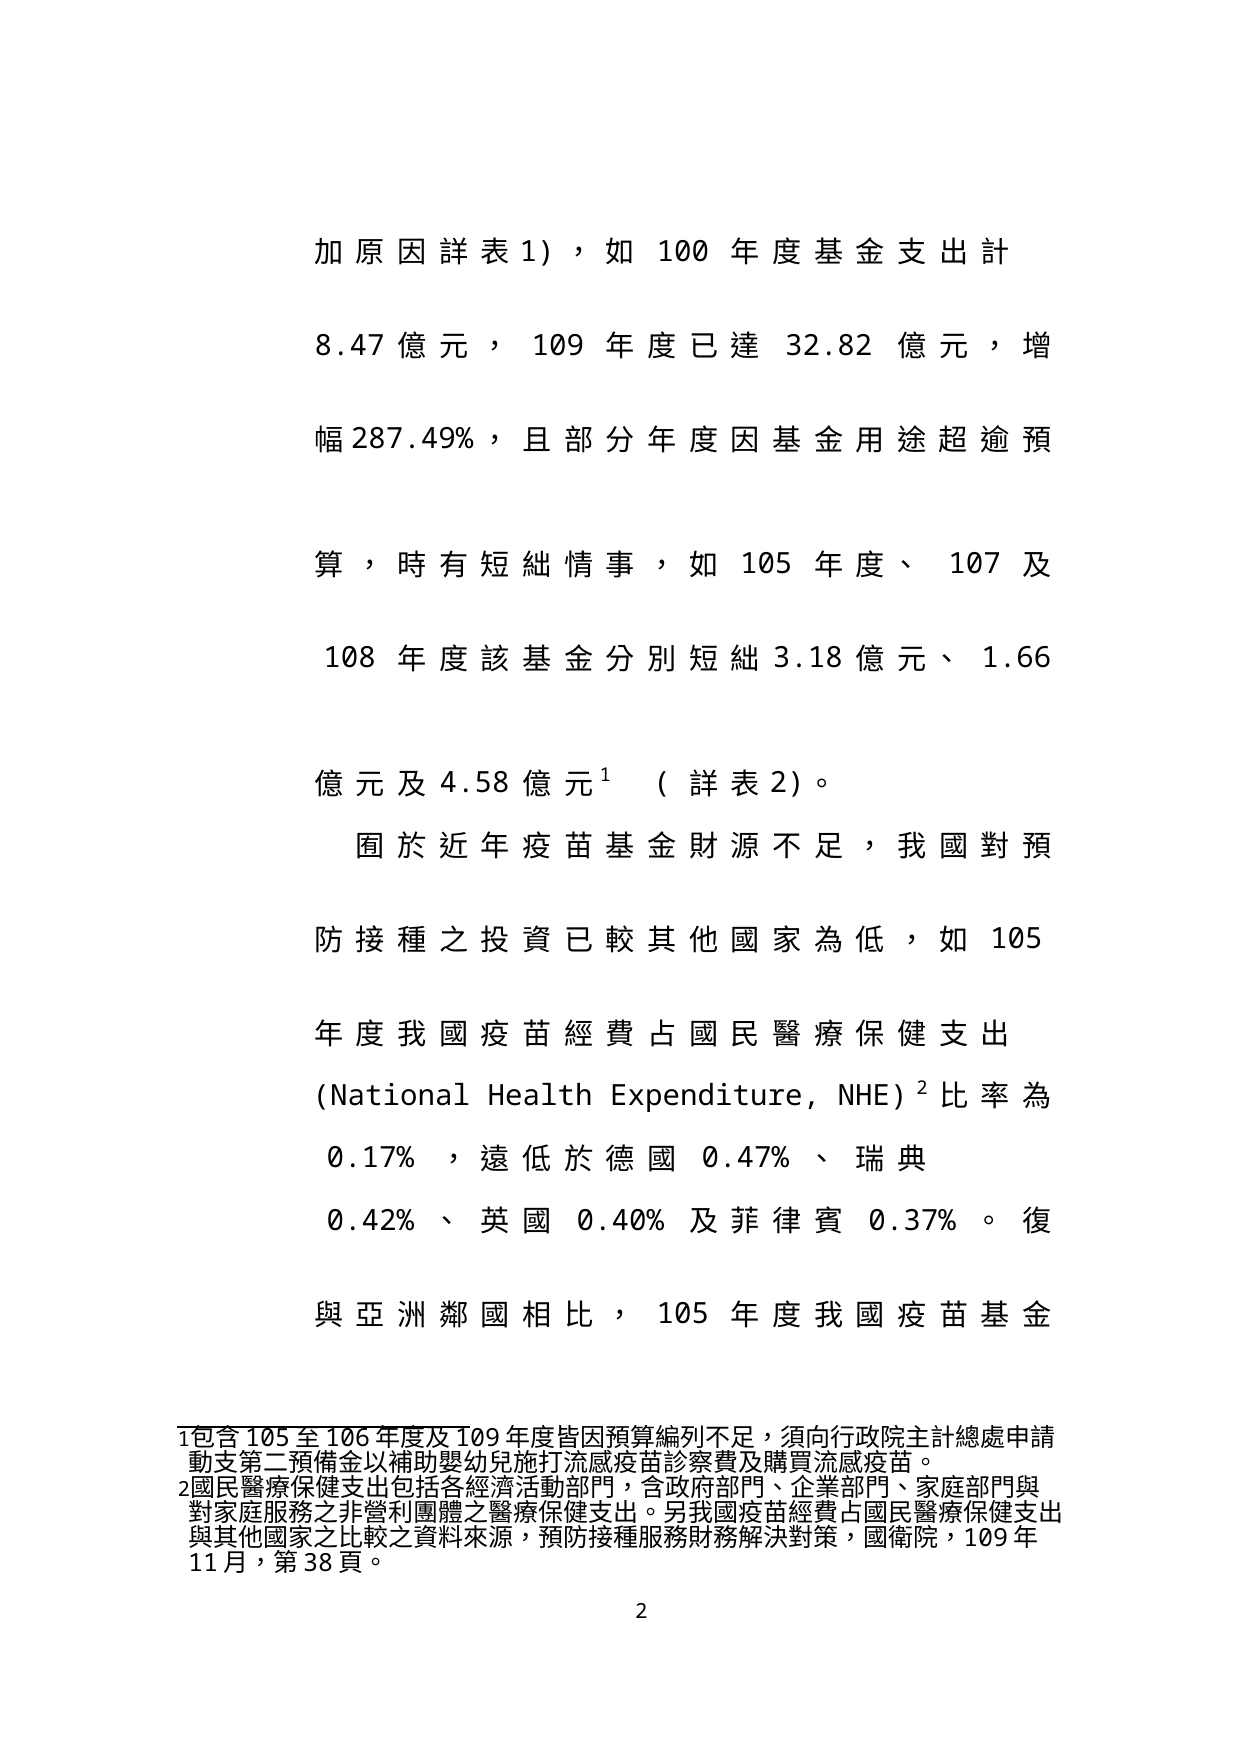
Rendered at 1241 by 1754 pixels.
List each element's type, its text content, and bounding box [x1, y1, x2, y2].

text 國民醫療保健支出包括各經濟活動部門，含政府部門、企業部門、家庭部門與對家庭服務之非營利團體之醫療保健支出。另我國疫苗經費占國民醫療保健支出與其他國家之比較之資料來源，預防接種服務財務解決對策，國衛院，109年11月，第38頁。 [177, 1477, 1063, 1577]
text 包含105至106年度及109年度皆因預算編列不足，須向行政院主計總處申請動支第二預備金以補助嬰幼兒施打流感疫苗診察費及購買流感疫苗。 [177, 1427, 1063, 1477]
text 加原因詳表1)，如100年度基金支出計8.47億元，109年度已達32.82億元，增幅287.49%，且部分年度因基金用途超逾預算，時有短絀情事，如105年度、107及108年度該基金分別短絀3.18億元、1.66億元及4.58億元(詳表2)。 [271, 177, 1058, 802]
text 囿於近年疫苗基金財源不足，我國對預防接種之投資已較其他國家為低，如105年度我國疫苗經費占國民醫療保健支出(National Health Expenditure, NHE) 比率為0.17%，遠低於德國0.47%、瑞典0.42%、英國0.40%及菲律賓0.37%。復與亞洲鄰國相比，105年度我國疫苗基金 [271, 802, 1058, 1365]
